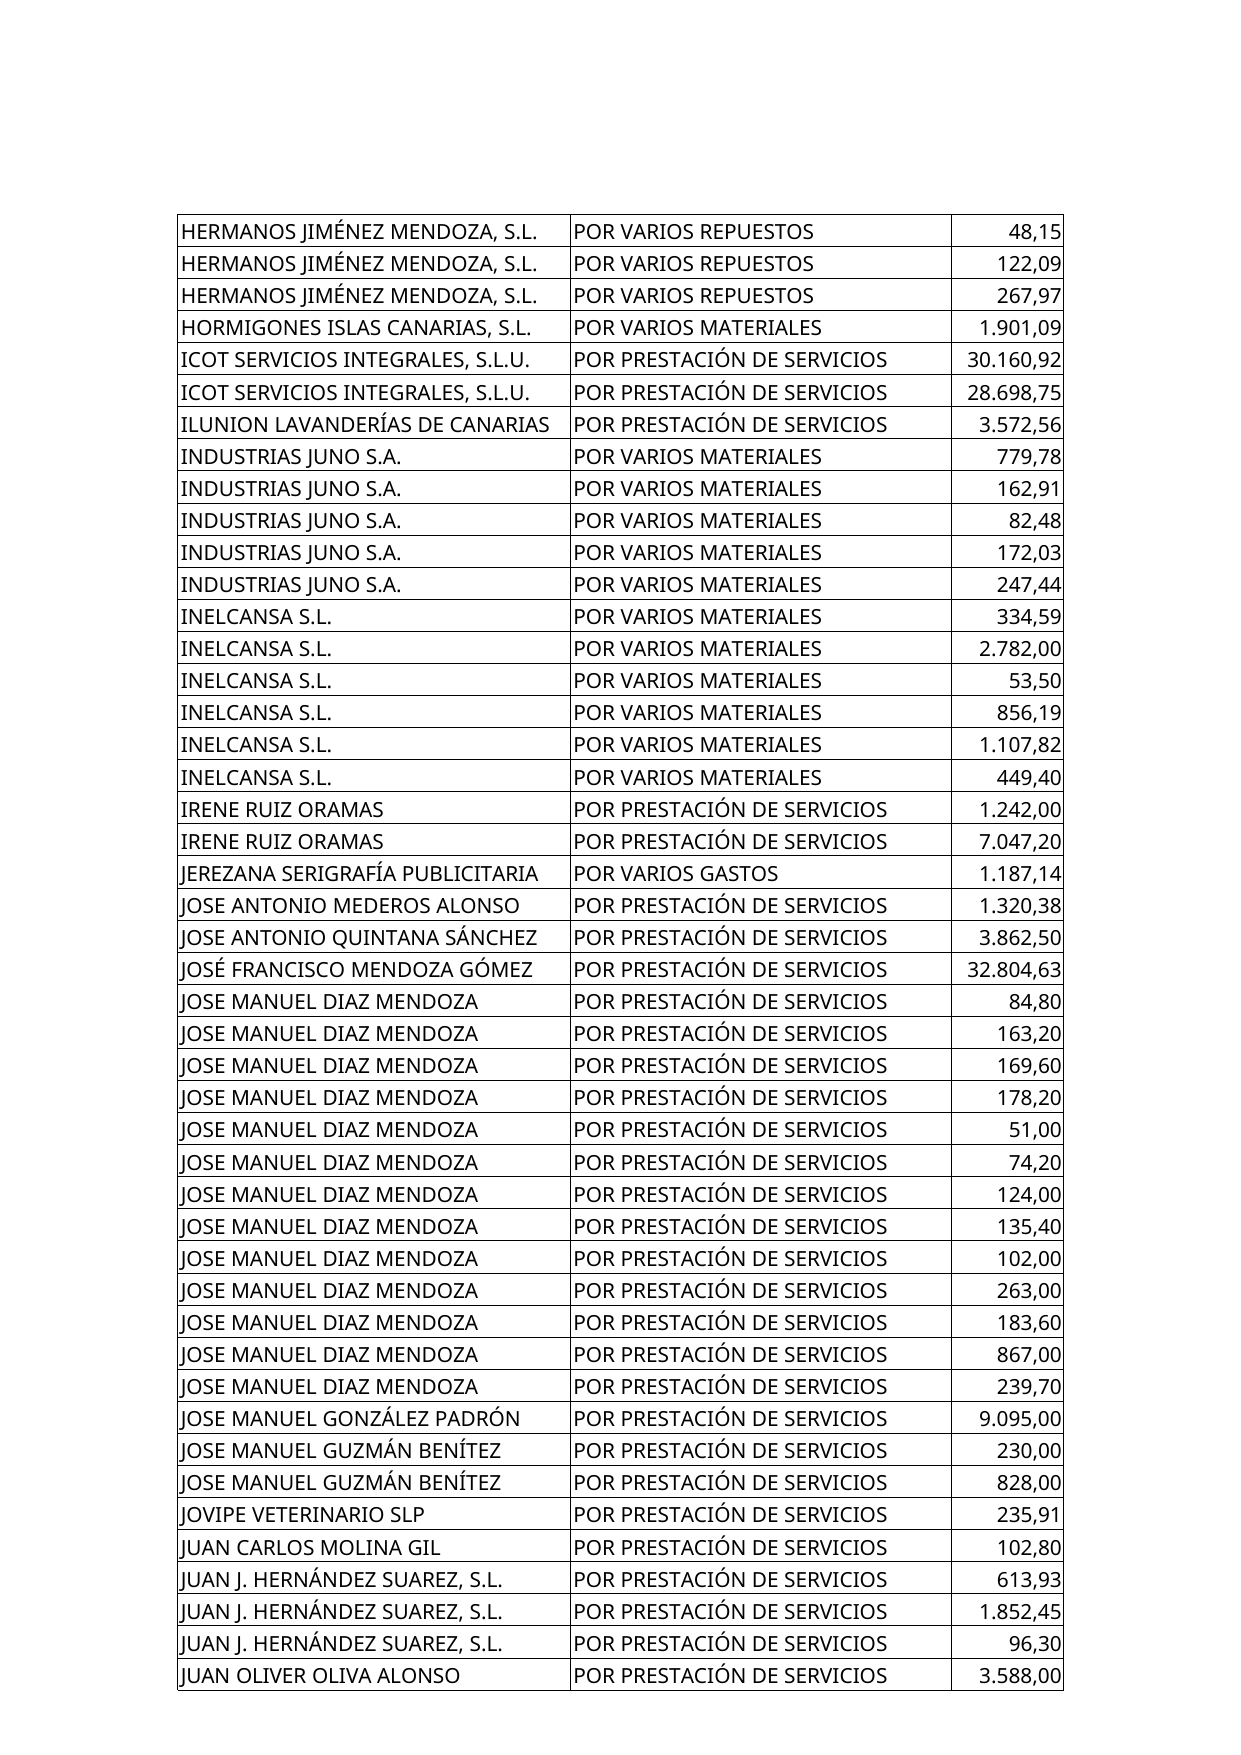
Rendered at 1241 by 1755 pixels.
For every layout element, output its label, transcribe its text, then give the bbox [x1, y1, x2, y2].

table_cell POR PRESTACIÓN DE SERVICIOS [571, 375, 951, 406]
table_cell POR VARIOS MATERIALES [571, 471, 951, 502]
table_cell JOSE MANUEL DIAZ MENDOZA [178, 1049, 570, 1080]
table_cell ILUNION LAVANDERÍAS DE CANARIAS [178, 407, 570, 438]
table_cell 102,80 [952, 1530, 1063, 1561]
table_cell 30.160,92 [952, 343, 1063, 374]
table_cell JUAN J. HERNÁNDEZ SUAREZ, S.L. [178, 1562, 570, 1593]
table_cell POR VARIOS MATERIALES [571, 568, 951, 599]
table_cell POR PRESTACIÓN DE SERVICIOS [571, 1145, 951, 1176]
table_cell INDUSTRIAS JUNO S.A. [178, 439, 570, 470]
table_cell JOSE MANUEL DIAZ MENDOZA [178, 1113, 570, 1144]
table_cell JOSE MANUEL DIAZ MENDOZA [178, 1241, 570, 1272]
table_cell 613,93 [952, 1562, 1063, 1593]
table_cell JOSE MANUEL DIAZ MENDOZA [178, 1145, 570, 1176]
table_cell JOSE MANUEL GUZMÁN BENÍTEZ [178, 1466, 570, 1497]
table_header 48,15 [952, 215, 1063, 246]
table_cell POR VARIOS MATERIALES [571, 439, 951, 470]
table_cell 247,44 [952, 568, 1063, 599]
table_cell POR PRESTACIÓN DE SERVICIOS [571, 953, 951, 984]
table_cell 32.804,63 [952, 953, 1063, 984]
table_cell POR VARIOS MATERIALES [571, 504, 951, 534]
table_cell JOSE MANUEL DIAZ MENDOZA [178, 1081, 570, 1112]
table_cell JOSE MANUEL DIAZ MENDOZA [178, 985, 570, 1016]
table_cell POR PRESTACIÓN DE SERVICIOS [571, 1466, 951, 1497]
table_cell 124,00 [952, 1177, 1063, 1208]
table_cell 263,00 [952, 1274, 1063, 1304]
table_cell JOSE MANUEL DIAZ MENDOZA [178, 1306, 570, 1337]
table_cell JEREZANA SERIGRAFÍA PUBLICITARIA [178, 856, 570, 887]
table_cell INDUSTRIAS JUNO S.A. [178, 536, 570, 567]
table_cell POR PRESTACIÓN DE SERVICIOS [571, 1626, 951, 1657]
table_cell INELCANSA S.L. [178, 664, 570, 695]
table_cell 235,91 [952, 1498, 1063, 1529]
table_cell POR PRESTACIÓN DE SERVICIOS [571, 824, 951, 855]
table_cell POR VARIOS MATERIALES [571, 536, 951, 567]
table_cell 1.320,38 [952, 889, 1063, 919]
table_cell 1.242,00 [952, 792, 1063, 823]
table_cell POR PRESTACIÓN DE SERVICIOS [571, 889, 951, 919]
table_cell 449,40 [952, 760, 1063, 791]
table_cell 267,97 [952, 279, 1063, 310]
table_cell 867,00 [952, 1338, 1063, 1369]
table_cell POR PRESTACIÓN DE SERVICIOS [571, 1402, 951, 1433]
table_cell 183,60 [952, 1306, 1063, 1337]
table_cell POR PRESTACIÓN DE SERVICIOS [571, 1241, 951, 1272]
table_cell 856,19 [952, 696, 1063, 727]
table_cell JOSE MANUEL DIAZ MENDOZA [178, 1338, 570, 1369]
table_cell 7.047,20 [952, 824, 1063, 855]
table_cell 1.901,09 [952, 311, 1063, 342]
table_cell 51,00 [952, 1113, 1063, 1144]
table_cell 9.095,00 [952, 1402, 1063, 1433]
table_cell HERMANOS JIMÉNEZ MENDOZA, S.L. [178, 247, 570, 278]
table_cell 96,30 [952, 1626, 1063, 1657]
table_cell POR PRESTACIÓN DE SERVICIOS [571, 1434, 951, 1465]
table_cell POR VARIOS MATERIALES [571, 696, 951, 727]
table_cell JOSE ANTONIO MEDEROS ALONSO [178, 889, 570, 919]
table_cell POR VARIOS REPUESTOS [571, 247, 951, 278]
table_cell JUAN J. HERNÁNDEZ SUAREZ, S.L. [178, 1626, 570, 1657]
table_cell POR PRESTACIÓN DE SERVICIOS [571, 985, 951, 1016]
table_cell POR PRESTACIÓN DE SERVICIOS [571, 1562, 951, 1593]
table_header HERMANOS JIMÉNEZ MENDOZA, S.L. [178, 215, 570, 246]
table_cell 3.572,56 [952, 407, 1063, 438]
table_cell JOVIPE VETERINARIO SLP [178, 1498, 570, 1529]
table_cell JOSE MANUEL GUZMÁN BENÍTEZ [178, 1434, 570, 1465]
table_cell 239,70 [952, 1370, 1063, 1401]
table_header POR VARIOS REPUESTOS [571, 215, 951, 246]
table_cell POR PRESTACIÓN DE SERVICIOS [571, 1498, 951, 1529]
table_cell JUAN J. HERNÁNDEZ SUAREZ, S.L. [178, 1594, 570, 1625]
table_cell POR PRESTACIÓN DE SERVICIOS [571, 1049, 951, 1080]
table_cell JOSE ANTONIO QUINTANA SÁNCHEZ [178, 921, 570, 952]
table_cell ICOT SERVICIOS INTEGRALES, S.L.U. [178, 343, 570, 374]
table_cell IRENE RUIZ ORAMAS [178, 824, 570, 855]
table_cell JOSE MANUEL DIAZ MENDOZA [178, 1370, 570, 1401]
table_cell POR PRESTACIÓN DE SERVICIOS [571, 1081, 951, 1112]
table_cell 74,20 [952, 1145, 1063, 1176]
table_cell POR PRESTACIÓN DE SERVICIOS [571, 343, 951, 374]
table_cell JOSÉ FRANCISCO MENDOZA GÓMEZ [178, 953, 570, 984]
table_cell POR PRESTACIÓN DE SERVICIOS [571, 1177, 951, 1208]
table_cell INELCANSA S.L. [178, 600, 570, 631]
table_cell POR PRESTACIÓN DE SERVICIOS [571, 1113, 951, 1144]
table_cell 172,03 [952, 536, 1063, 567]
table_cell 334,59 [952, 600, 1063, 631]
table_cell POR VARIOS MATERIALES [571, 311, 951, 342]
table_cell POR PRESTACIÓN DE SERVICIOS [571, 1370, 951, 1401]
table_cell INELCANSA S.L. [178, 632, 570, 663]
table_cell 3.588,00 [952, 1659, 1063, 1689]
table_cell 230,00 [952, 1434, 1063, 1465]
table_cell 28.698,75 [952, 375, 1063, 406]
table_cell POR VARIOS MATERIALES [571, 632, 951, 663]
table_cell 178,20 [952, 1081, 1063, 1112]
table_cell POR PRESTACIÓN DE SERVICIOS [571, 1338, 951, 1369]
table_cell POR PRESTACIÓN DE SERVICIOS [571, 1017, 951, 1048]
table_cell INELCANSA S.L. [178, 728, 570, 759]
table_cell POR PRESTACIÓN DE SERVICIOS [571, 792, 951, 823]
table_cell POR VARIOS MATERIALES [571, 728, 951, 759]
table_cell POR PRESTACIÓN DE SERVICIOS [571, 407, 951, 438]
table_cell HORMIGONES ISLAS CANARIAS, S.L. [178, 311, 570, 342]
table_cell POR VARIOS MATERIALES [571, 600, 951, 631]
table_cell POR VARIOS GASTOS [571, 856, 951, 887]
table_cell 2.782,00 [952, 632, 1063, 663]
table_cell 82,48 [952, 504, 1063, 534]
table_cell INDUSTRIAS JUNO S.A. [178, 504, 570, 534]
table_cell 779,78 [952, 439, 1063, 470]
table_cell JOSE MANUEL GONZÁLEZ PADRÓN [178, 1402, 570, 1433]
table_cell JUAN CARLOS MOLINA GIL [178, 1530, 570, 1561]
table_cell INDUSTRIAS JUNO S.A. [178, 471, 570, 502]
table_cell 135,40 [952, 1209, 1063, 1240]
table_cell 102,00 [952, 1241, 1063, 1272]
table_cell POR VARIOS MATERIALES [571, 760, 951, 791]
table_cell 84,80 [952, 985, 1063, 1016]
table_cell 169,60 [952, 1049, 1063, 1080]
table_cell POR PRESTACIÓN DE SERVICIOS [571, 1209, 951, 1240]
table_cell INELCANSA S.L. [178, 696, 570, 727]
table_cell HERMANOS JIMÉNEZ MENDOZA, S.L. [178, 279, 570, 310]
table_cell POR PRESTACIÓN DE SERVICIOS [571, 1306, 951, 1337]
table_cell POR VARIOS MATERIALES [571, 664, 951, 695]
table_cell POR PRESTACIÓN DE SERVICIOS [571, 921, 951, 952]
table_cell POR PRESTACIÓN DE SERVICIOS [571, 1530, 951, 1561]
table_cell JUAN OLIVER OLIVA ALONSO [178, 1659, 570, 1689]
table_cell POR VARIOS REPUESTOS [571, 279, 951, 310]
table_cell 53,50 [952, 664, 1063, 695]
table_cell 162,91 [952, 471, 1063, 502]
table_cell ICOT SERVICIOS INTEGRALES, S.L.U. [178, 375, 570, 406]
table_cell JOSE MANUEL DIAZ MENDOZA [178, 1274, 570, 1304]
table_cell IRENE RUIZ ORAMAS [178, 792, 570, 823]
table_cell 1.852,45 [952, 1594, 1063, 1625]
table_cell JOSE MANUEL DIAZ MENDOZA [178, 1177, 570, 1208]
table_cell 828,00 [952, 1466, 1063, 1497]
table_cell POR PRESTACIÓN DE SERVICIOS [571, 1659, 951, 1689]
table_cell 1.107,82 [952, 728, 1063, 759]
table_cell 3.862,50 [952, 921, 1063, 952]
table_cell POR PRESTACIÓN DE SERVICIOS [571, 1594, 951, 1625]
table_cell 122,09 [952, 247, 1063, 278]
table_cell 1.187,14 [952, 856, 1063, 887]
table_cell JOSE MANUEL DIAZ MENDOZA [178, 1209, 570, 1240]
table_cell JOSE MANUEL DIAZ MENDOZA [178, 1017, 570, 1048]
table_cell INELCANSA S.L. [178, 760, 570, 791]
table_cell POR PRESTACIÓN DE SERVICIOS [571, 1274, 951, 1304]
table_cell INDUSTRIAS JUNO S.A. [178, 568, 570, 599]
table_cell 163,20 [952, 1017, 1063, 1048]
